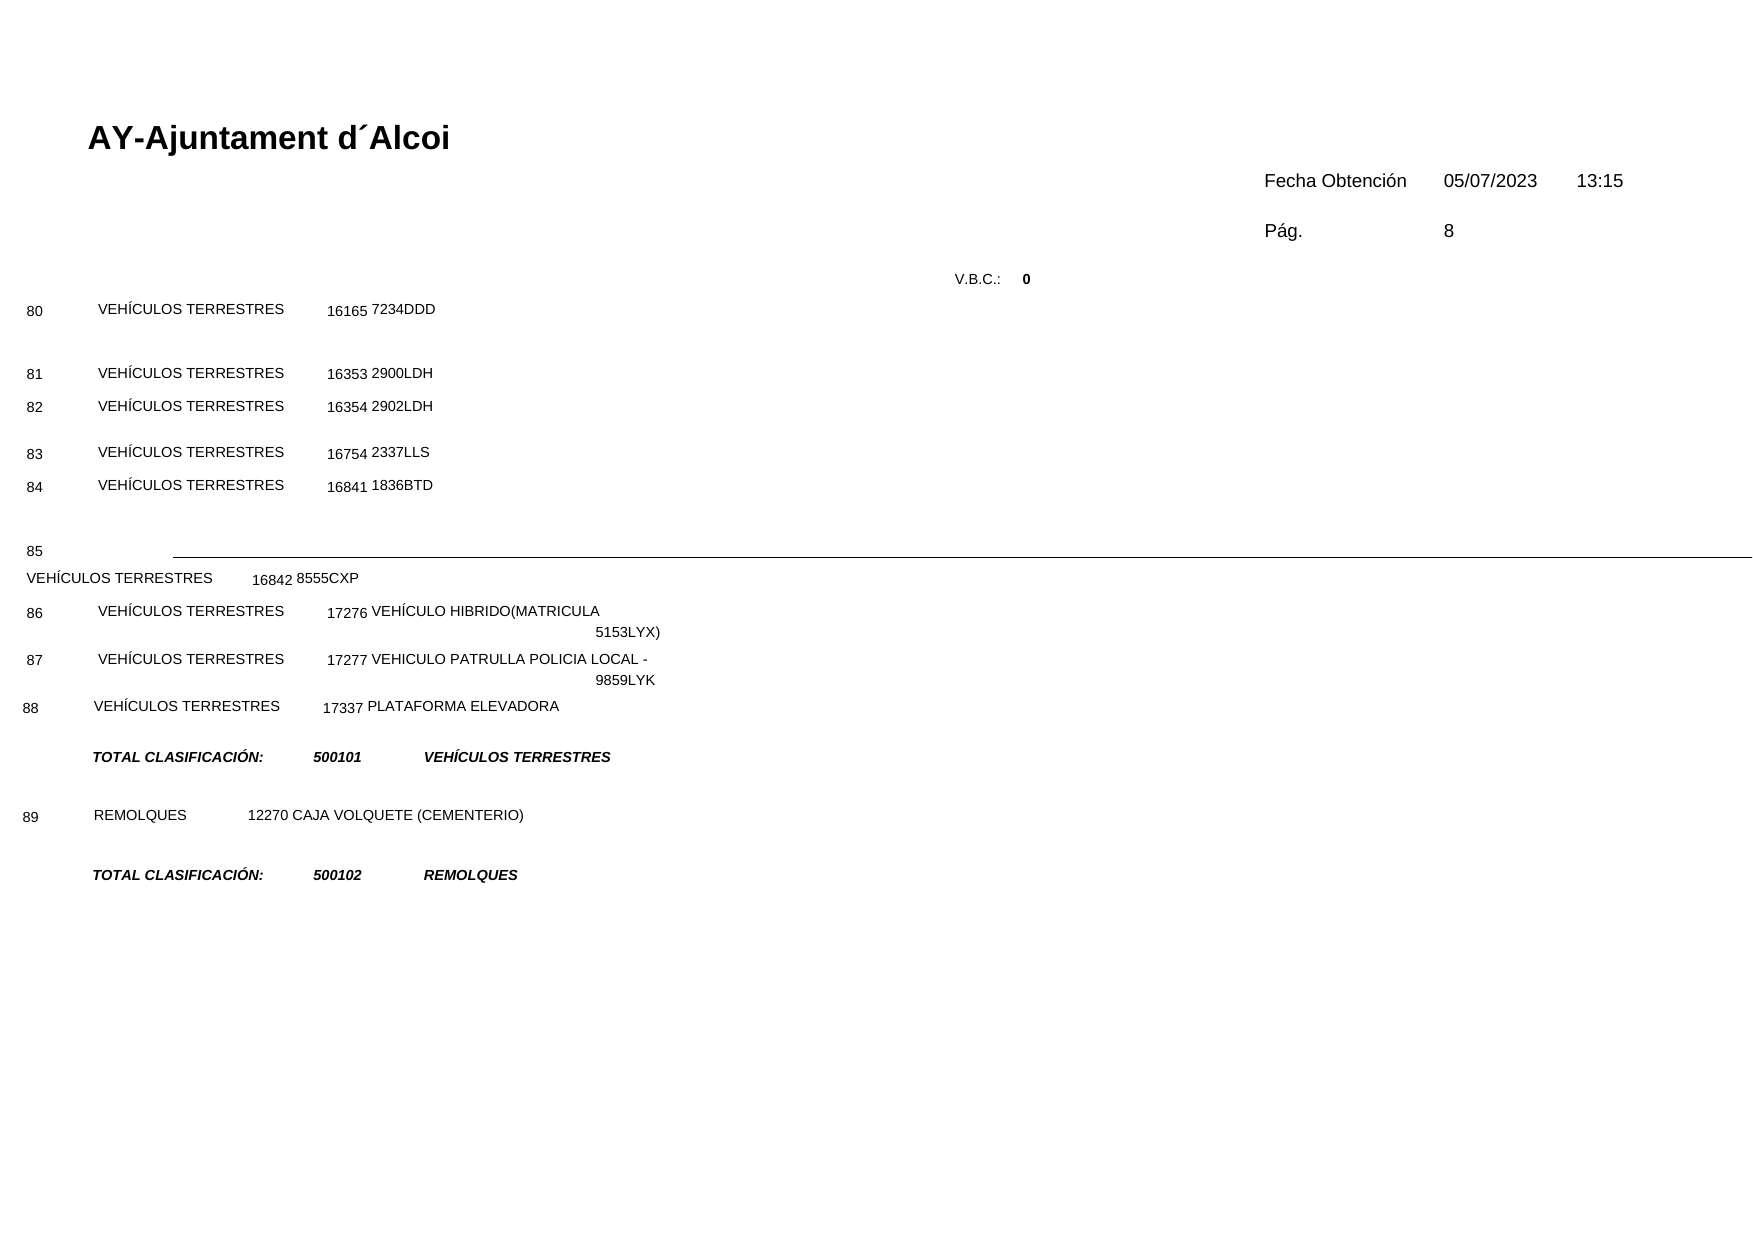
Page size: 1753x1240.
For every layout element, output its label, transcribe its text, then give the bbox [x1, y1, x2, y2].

list VEHÍCULOS TERRESTRES 16353 2900LDH [26, 357, 659, 383]
list VEHÍCULOS TERRESTRES 16841 1836BTD [26, 469, 658, 496]
text TOTAL CLASIFICACIÓN: 500101 VEHÍCULOS TERRESTRES [92, 748, 831, 765]
list VEHÍCULOS TERRESTRES 17276 VEHÍCULO HIBRIDO(MATRICULA [26, 595, 828, 621]
list VEHÍCULOS TERRESTRES 16165 7234DDD [26, 293, 659, 319]
list VEHÍCULOS TERRESTRES 17337 PLATAFORMA ELEVADORA [22, 690, 831, 717]
text 5153LYX) [589, 624, 666, 641]
list VEHÍCULOS TERRESTRES 16754 2337LLS [26, 436, 657, 463]
list REMOLQUES 12270 CAJA VOLQUETE (CEMENTERIO) [22, 799, 831, 826]
list VEHÍCULOS TERRESTRES 17277 VEHICULO PATRULLA POLICIA LOCAL - [26, 643, 876, 669]
list VEHÍCULOS TERRESTRES 16842 8555CXP [26, 533, 658, 588]
text 9859LYK [589, 672, 661, 688]
text TOTAL CLASIFICACIÓN: 500102 REMOLQUES [92, 867, 831, 884]
text V.B.C.: 0 [87, 262, 1666, 290]
list VEHÍCULOS TERRESTRES 16354 2902LDH [26, 389, 657, 416]
